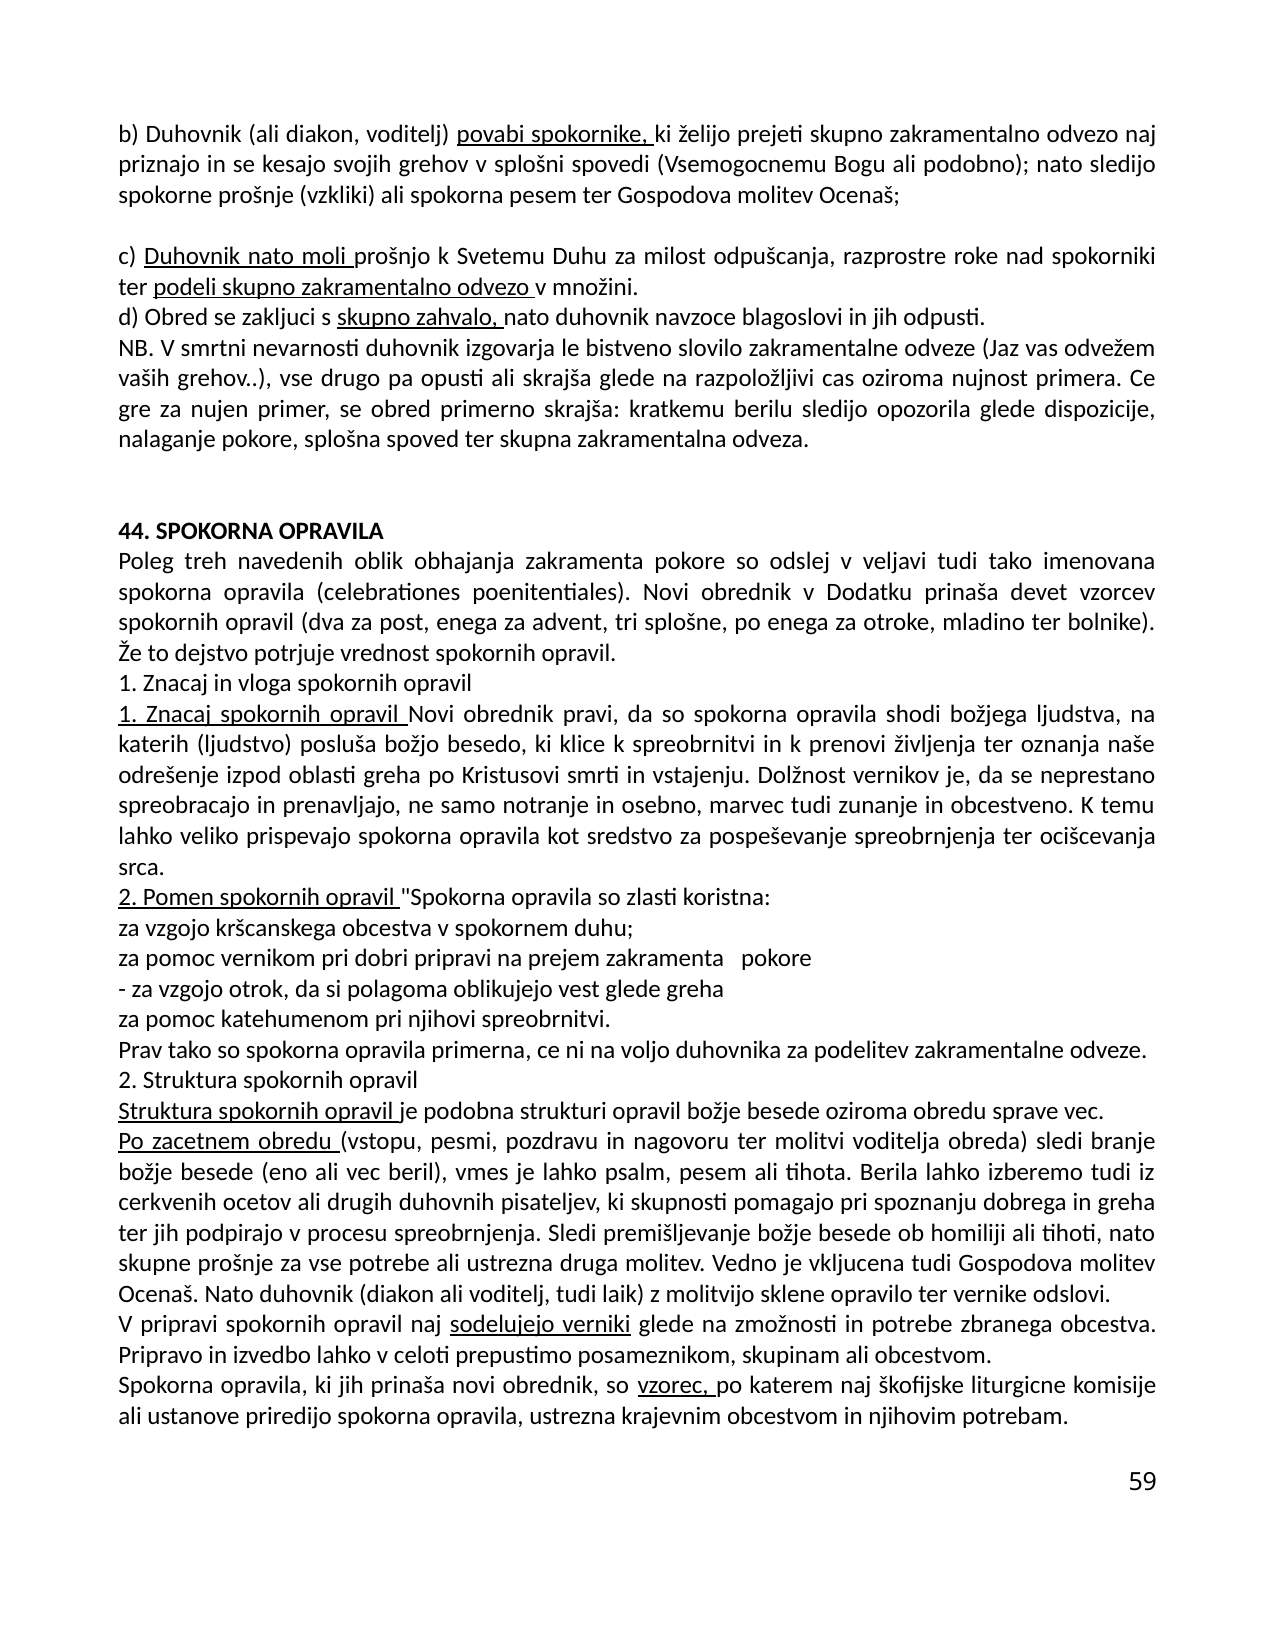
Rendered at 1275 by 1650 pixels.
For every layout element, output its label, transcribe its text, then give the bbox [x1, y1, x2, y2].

text NB. V smrtni nevarnosti duhovnik izgovarja le bistveno slovilo zakramentalne odveze (Jaz vas odvežem vaših grehov..), vse drugo pa opusti ali skrajša glede na razpoložljivi cas oziroma nujnost primera. Ce gre za nujen primer, se obred primerno skrajša: kratkemu berilu sledijo opozorila glede dispozicije, nalaganje pokore, splošna spoved ter skupna zakramentalna odveza. [118, 332, 1157, 454]
text V pripravi spokornih opravil naj sodelujejo verniki glede na zmožnosti in potrebe zbranega obcestva. Pripravo in izvedbo lahko v celoti prepustimo posameznikom, skupinam ali obcestvom. [118, 1308, 1157, 1369]
text b) Duhovnik (ali diakon, voditelj) povabi spokornike, ki želijo prejeti skupno zakramentalno odvezo naj priznajo in se kesajo svojih grehov v splošni spovedi (Vsemogocnemu Bogu ali podobno); nato sledijo spokorne prošnje (vzkliki) ali spokorna pesem ter Gospodova molitev Ocenaš; [118, 118, 1157, 210]
text za pomoc vernikom pri dobri pripravi na prejem zakramenta pokore [118, 942, 1157, 973]
text Poleg treh navedenih oblik obhajanja zakramenta pokore so odslej v veljavi tudi tako imenovana spokorna opravila (celebrationes poenitentiales). Novi obrednik v Dodatku prinaša devet vzorcev spokornih opravil (dva za post, enega za advent, tri splošne, po enega za otroke, mladino ter bolnike). Že to dejstvo potrjuje vrednost spokornih opravil. [118, 545, 1157, 667]
text za pomoc katehumenom pri njihovi spreobrnitvi. [118, 1003, 1157, 1034]
text - za vzgojo otrok, da si polagoma oblikujejo vest glede greha [118, 973, 1157, 1003]
text c) Duhovnik nato moli prošnjo k Svetemu Duhu za milost odpušcanja, razprostre roke nad spokorniki ter podeli skupno zakramentalno odvezo v množini. [118, 240, 1157, 301]
text za vzgojo kršcanskega obcestva v spokornem duhu; [118, 912, 1157, 942]
text Spokorna opravila, ki jih prinaša novi obrednik, so vzorec, po katerem naj škofijske liturgicne komisije ali ustanove priredijo spokorna opravila, ustrezna krajevnim obcestvom in njihovim potrebam. [118, 1369, 1157, 1431]
text 2. Struktura spokornih opravil [118, 1064, 1157, 1095]
text 1. Znacaj in vloga spokornih opravil [118, 667, 1157, 698]
text 1. Znacaj spokornih opravil Novi obrednik pravi, da so spokorna opravila shodi božjega ljudstva, na katerih (ljudstvo) posluša božjo besedo, ki klice k spreobrnitvi in k prenovi življenja ter oznanja naše odrešenje izpod oblasti greha po Kristusovi smrti in vstajenju. Dolžnost vernikov je, da se neprestano spreobracajo in prenavljajo, ne samo notranje in osebno, marvec tudi zunanje in obcestveno. K temu lahko veliko prispevajo spokorna opravila kot sredstvo za pospeševanje spreobrnjenja ter ocišcevanja srca. [118, 698, 1157, 881]
text Prav tako so spokorna opravila primerna, ce ni na voljo duhovnika za podelitev zakramentalne odveze. [118, 1034, 1157, 1064]
text 44. SPOKORNA OPRAVILA [118, 515, 1157, 545]
text d) Obred se zakljuci s skupno zahvalo, nato duhovnik navzoce blagoslovi in jih odpusti. [118, 301, 1157, 332]
text Po zacetnem obredu (vstopu, pesmi, pozdravu in nagovoru ter molitvi voditelja obreda) sledi branje božje besede (eno ali vec beril), vmes je lahko psalm, pesem ali tihota. Berila lahko izberemo tudi iz cerkvenih ocetov ali drugih duhovnih pisateljev, ki skupnosti pomagajo pri spoznanju dobrega in greha ter jih podpirajo v procesu spreobrnjenja. Sledi premišljevanje božje besede ob homiliji ali tihoti, nato skupne prošnje za vse potrebe ali ustrezna druga molitev. Vedno je vkljucena tudi Gospodova molitev Ocenaš. Nato duhovnik (diakon ali voditelj, tudi laik) z molitvijo sklene opravilo ter vernike odslovi. [118, 1125, 1157, 1308]
text 2. Pomen spokornih opravil "Spokorna opravila so zlasti koristna: [118, 881, 1157, 912]
text Struktura spokornih opravil je podobna strukturi opravil božje besede oziroma obredu sprave vec. [118, 1095, 1157, 1125]
